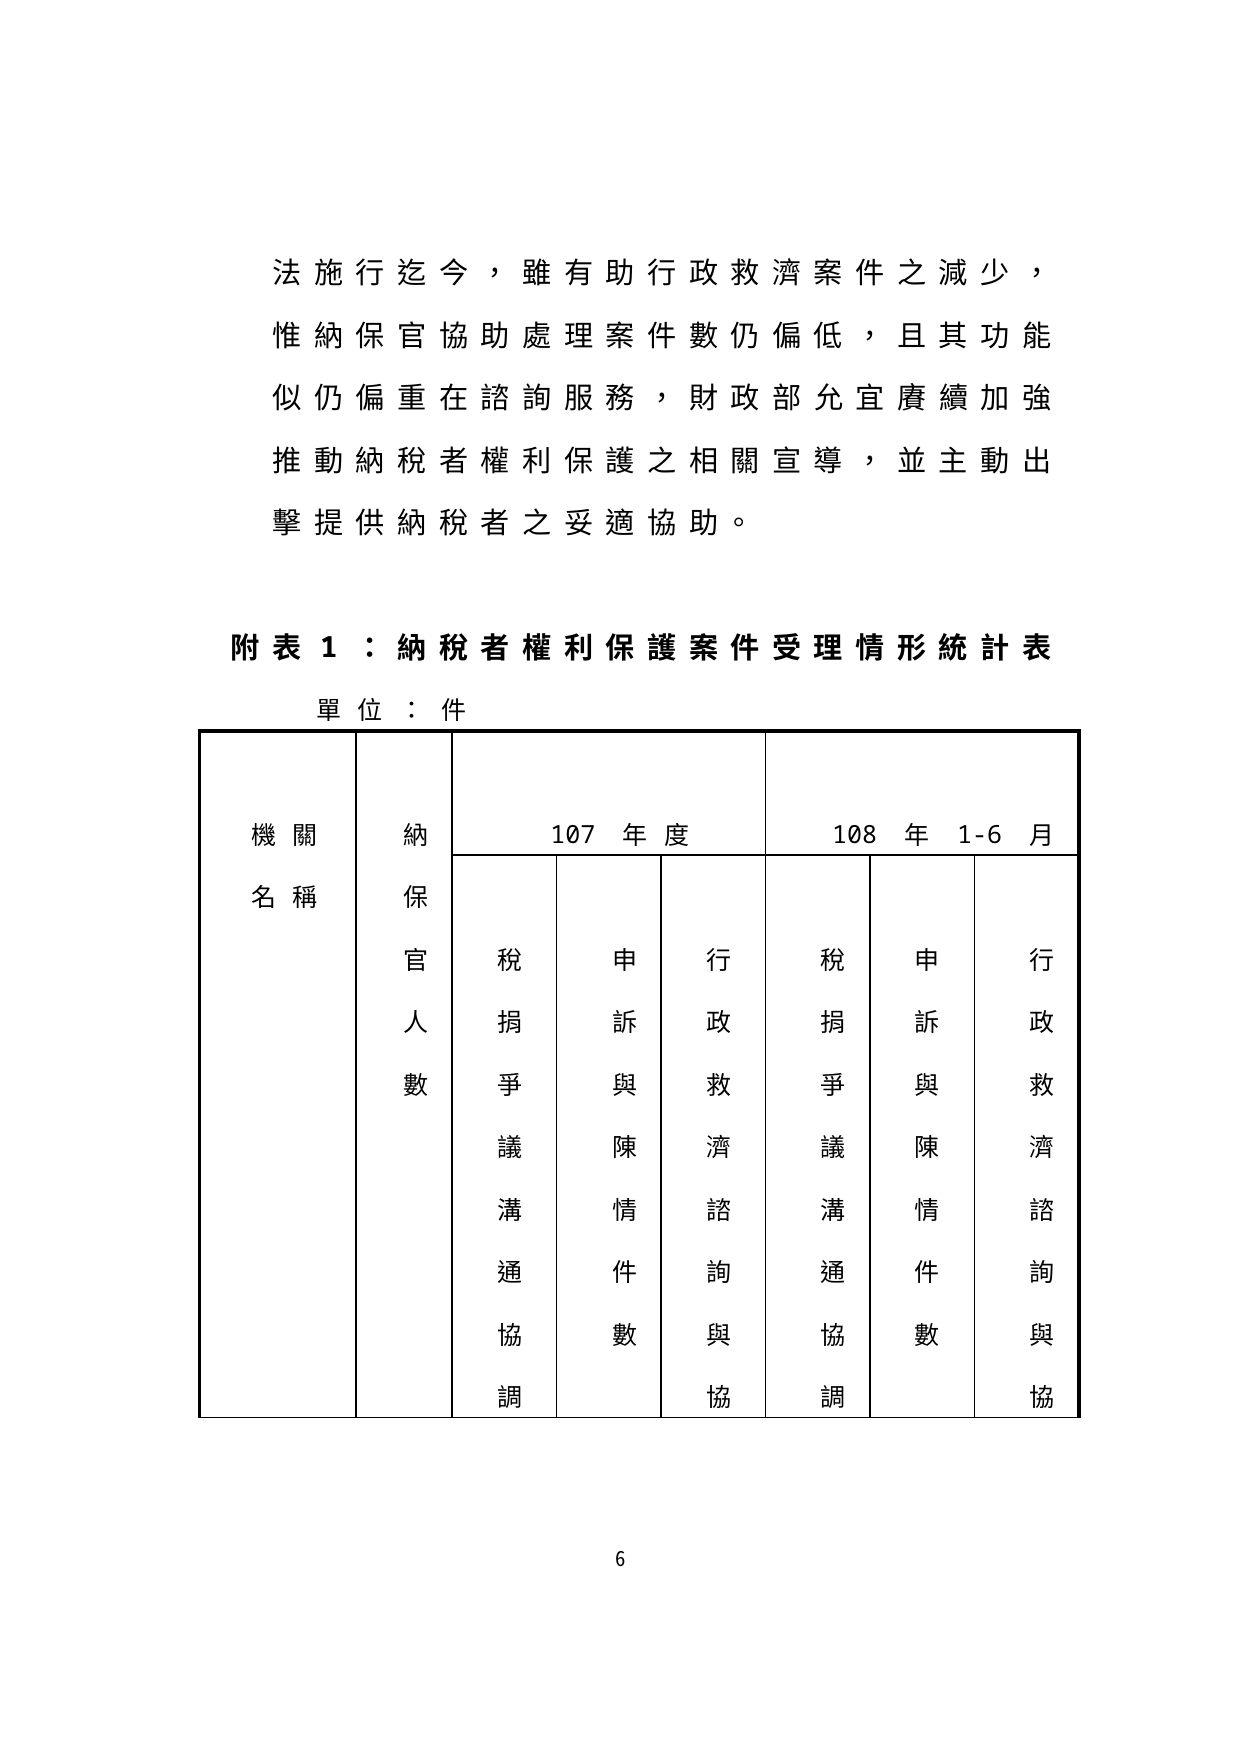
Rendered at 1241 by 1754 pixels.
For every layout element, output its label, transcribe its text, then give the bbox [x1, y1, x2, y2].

table_header 機關名稱 [201, 733, 355, 1417]
table_cell 稅捐爭議溝通協調 [453, 856, 556, 1417]
text 法施行迄今，雖有助行政救濟案件之減少，惟納保官協助處理案件數仍偏低，且其功能似仍偏重在諮詢服務，財政部允宜賡續加強推動納稅者權利保護之相關宣導，並主動出擊提供納稅者之妥適協助。 [242, 229, 1058, 542]
table_cell 稅捐爭議溝通協調 [766, 856, 869, 1417]
table_header 納保官人數 [357, 733, 451, 1417]
text 附表1：納稅者權利保護案件受理情形統計表 單位：件 [188, 604, 1058, 729]
table_cell 申訴與陳情件數 [557, 856, 660, 1417]
table_cell 申訴與陳情件數 [871, 856, 974, 1417]
table_cell 行政救濟諮詢與協 [662, 856, 765, 1417]
table_header 107年度 [453, 733, 765, 854]
table_header 108年1-6月 [766, 733, 1077, 854]
table_cell 行政救濟諮詢與協 [975, 856, 1077, 1417]
